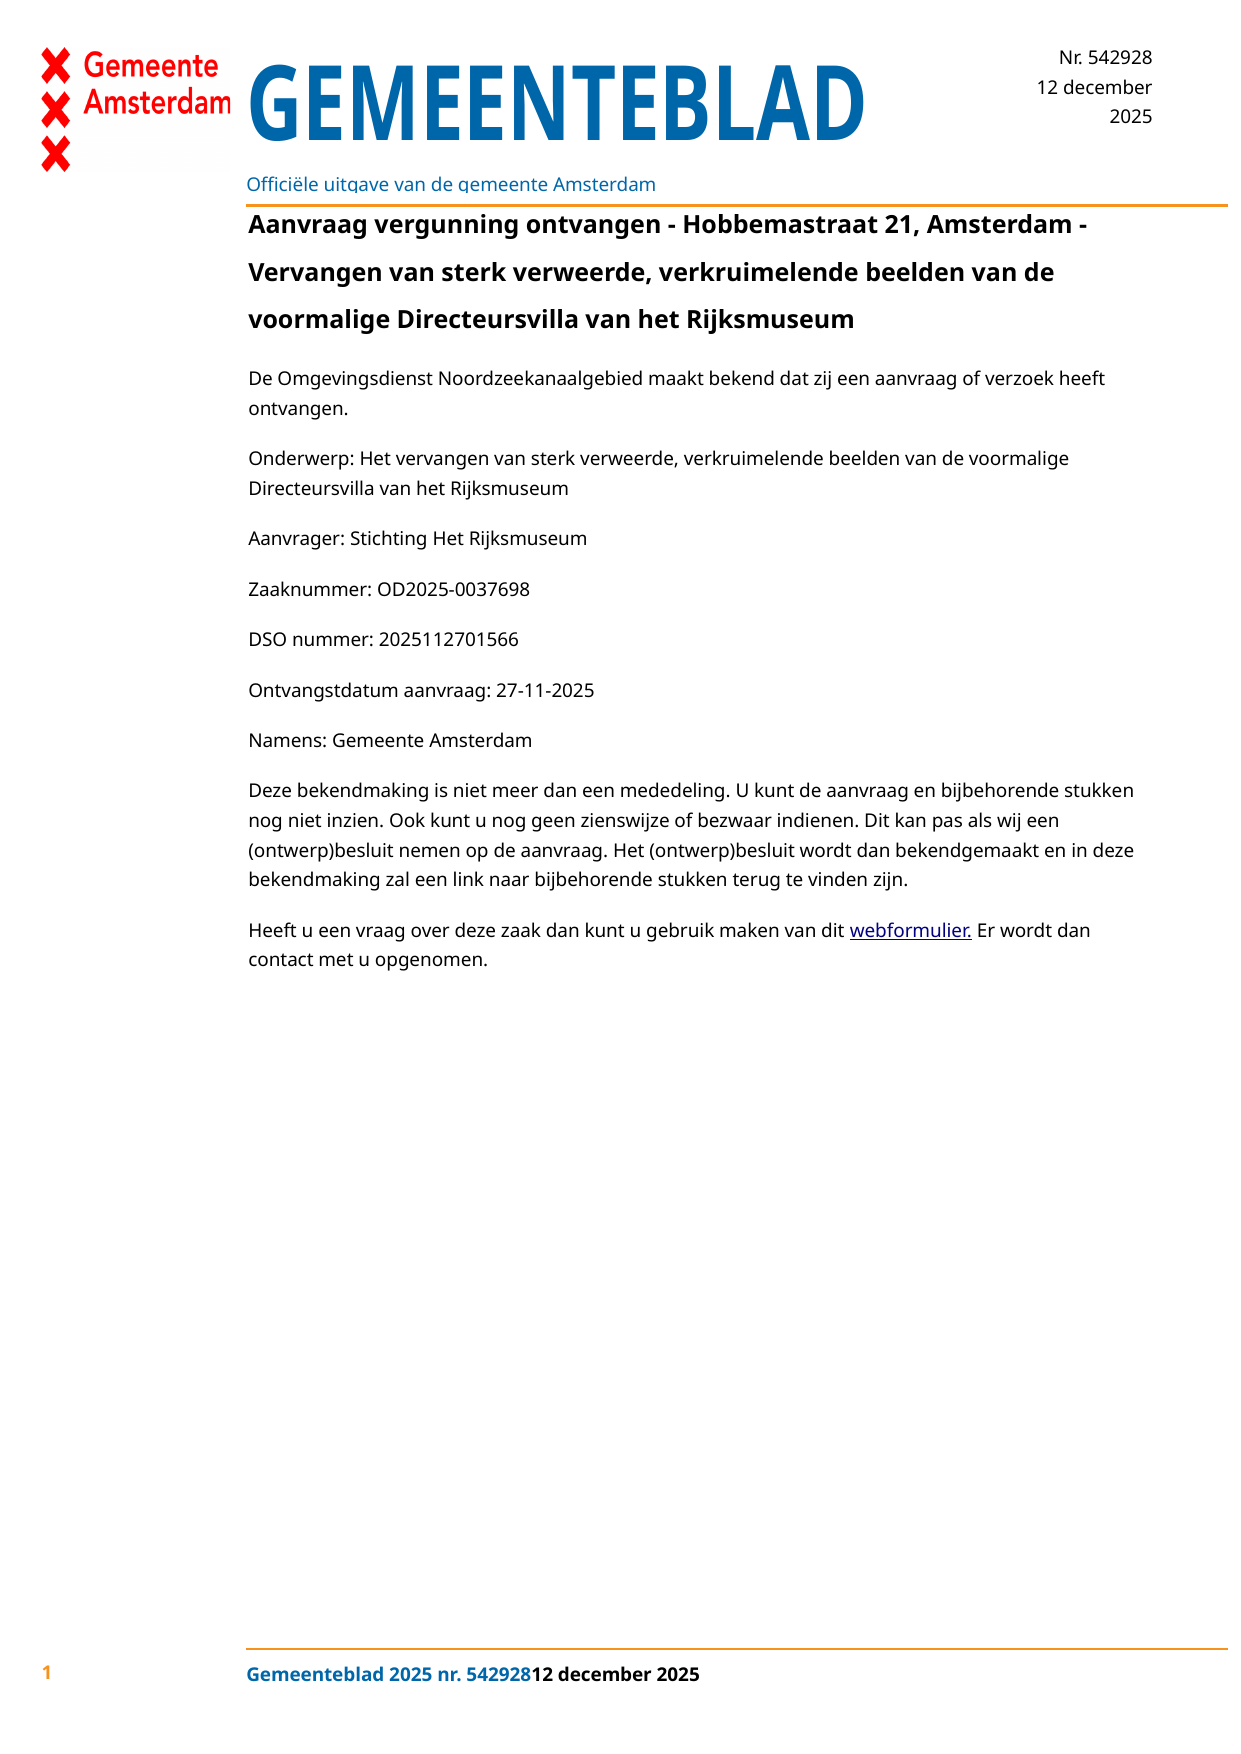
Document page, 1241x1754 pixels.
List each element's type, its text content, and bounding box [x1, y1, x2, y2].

text Aanvrager: Stichting Het Rijksmuseum [248, 526, 1152, 551]
text Onderwerp: Het vervangen van sterk verweerde, verkruimelende beelden van de voormalige Directeursvilla van het Rijksmuseum [248, 446, 1152, 501]
text Aanvraag vergunning ontvangen - Hobbemastraat 21, Amsterdam - Vervangen van sterk verweerde, verkruimelende beelden van de voormalige Directeursvilla van het Rijksmuseum [248, 207, 1152, 336]
text Heeft u een vraag over deze zaak dan kunt u gebruik maken van dit webformulier. Er wordt dan contact met u opgenomen. [248, 917, 1152, 972]
text Ontvangstdatum aanvraag: 27-11-2025 [248, 677, 1152, 702]
text DSO nummer: 2025112701566 [248, 626, 1152, 652]
text Namens: Gemeente Amsterdam [248, 727, 1152, 753]
text Zaaknummer: OD2025-0037698 [248, 576, 1152, 602]
picture [41, 47, 231, 172]
text Deze bekendmaking is niet meer dan een mededeling. U kunt de aanvraag en bijbehorende stukken nog niet inzien. Ook kunt u nog geen zienswijze of bezwaar indienen. Dit kan pas als wij een (ontwerp)besluit nemen op de aanvraag. Het (ontwerp)besluit wordt dan bekendgemaakt en in deze bekendmaking zal een link naar bijbehorende stukken terug te vinden zijn. [248, 778, 1152, 892]
text De Omgevingsdienst Noordzeekanaalgebied maakt bekend dat zij een aanvraag of verzoek heeft ontvangen. [248, 366, 1152, 421]
